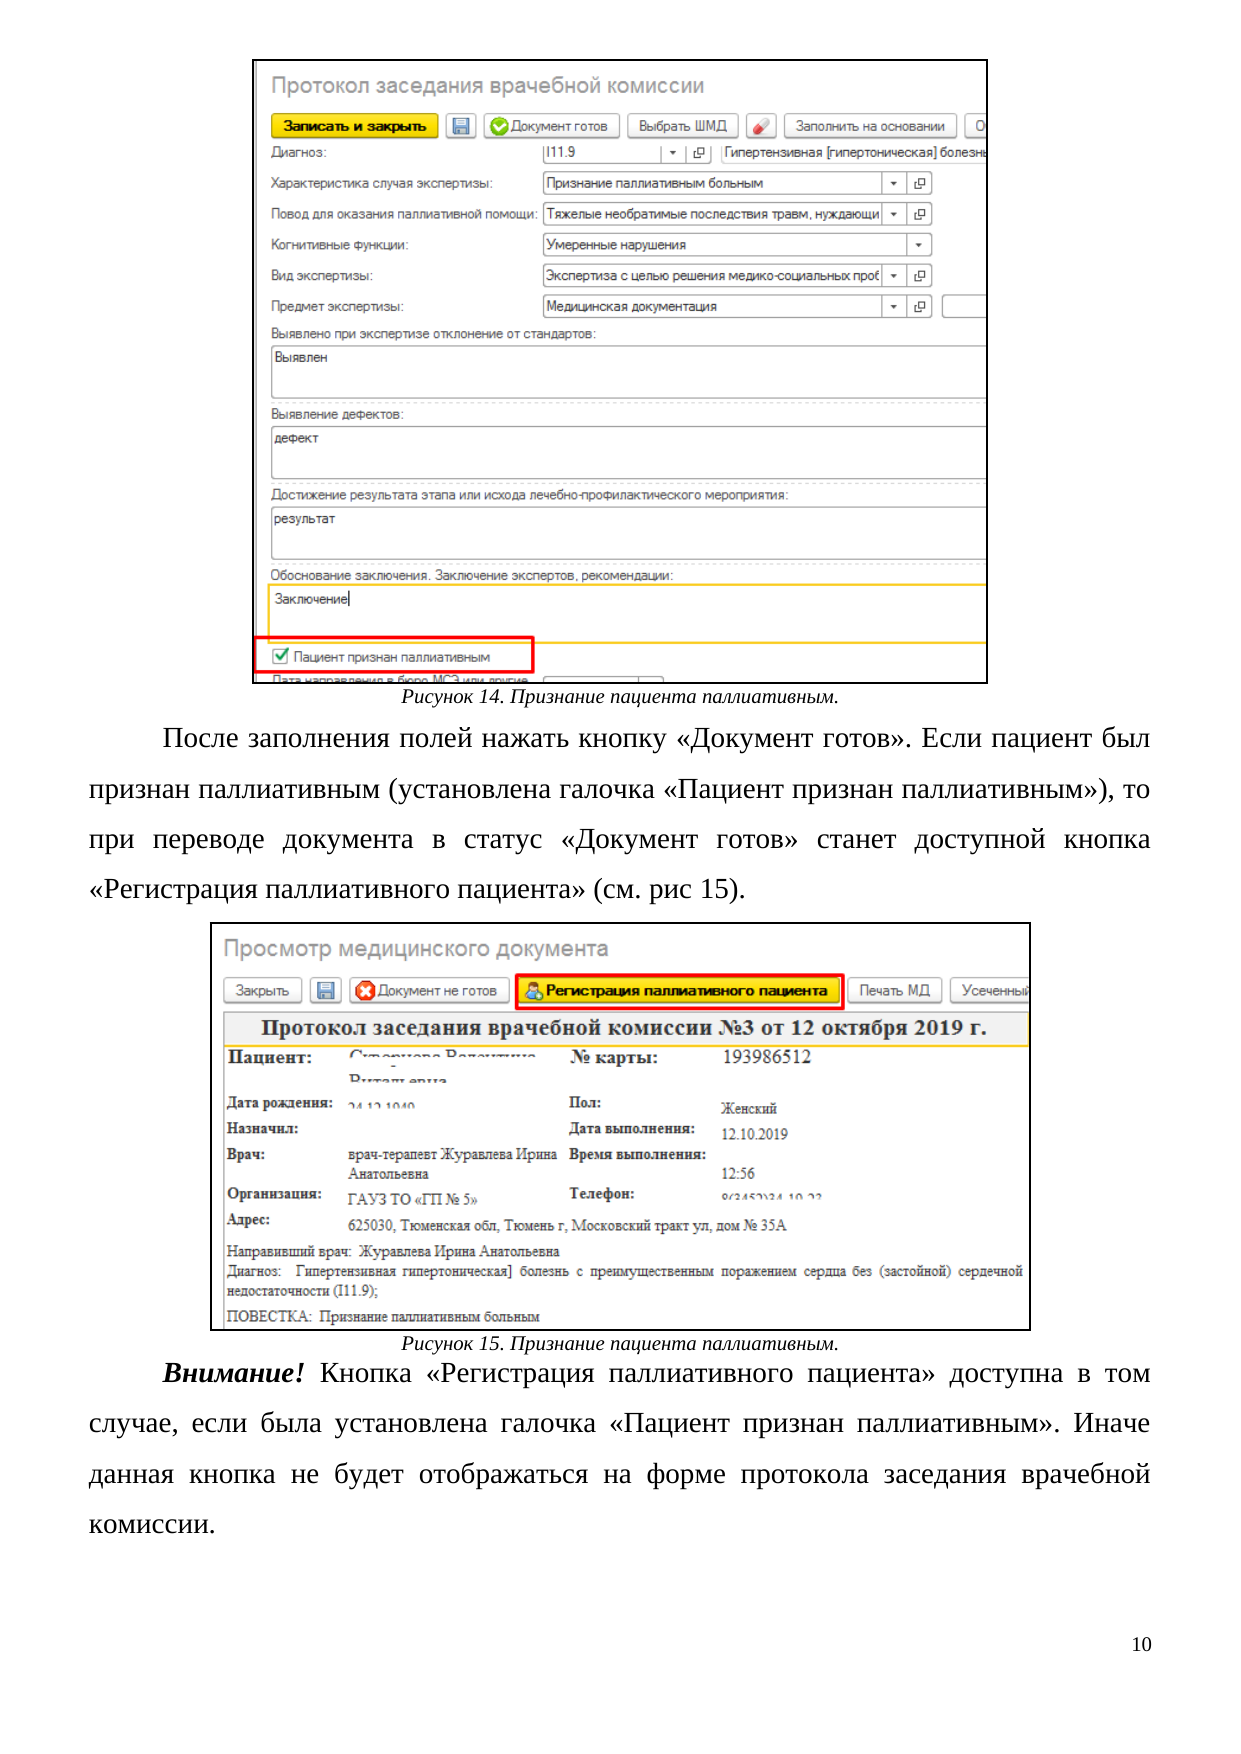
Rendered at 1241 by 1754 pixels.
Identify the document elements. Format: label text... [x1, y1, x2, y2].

text После заполнения полей нажать кнопку «Документ готов». Если пациент был признан паллиативным (установлена галочка «Пациент признан паллиативным»), то при переводе документа в статус «Документ готов» станет доступной кнопка «Регистрация паллиативного пациента» (см. рис 15). [89, 720, 1152, 905]
picture [212, 924, 1029, 1329]
text Внимание! Кнопка «Регистрация паллиативного пациента» доступна в том случае, если была установлена галочка «Пациент признан паллиативным». Иначе данная кнопка не будет отображаться на форме протокола заседания врачебной комиссии. [89, 1355, 1152, 1539]
text Рисунок 15. Признание пациента паллиативным. [89, 1331, 1152, 1355]
text Рисунок 14. Признание пациента паллиативным. [89, 684, 1152, 708]
picture [254, 61, 986, 682]
